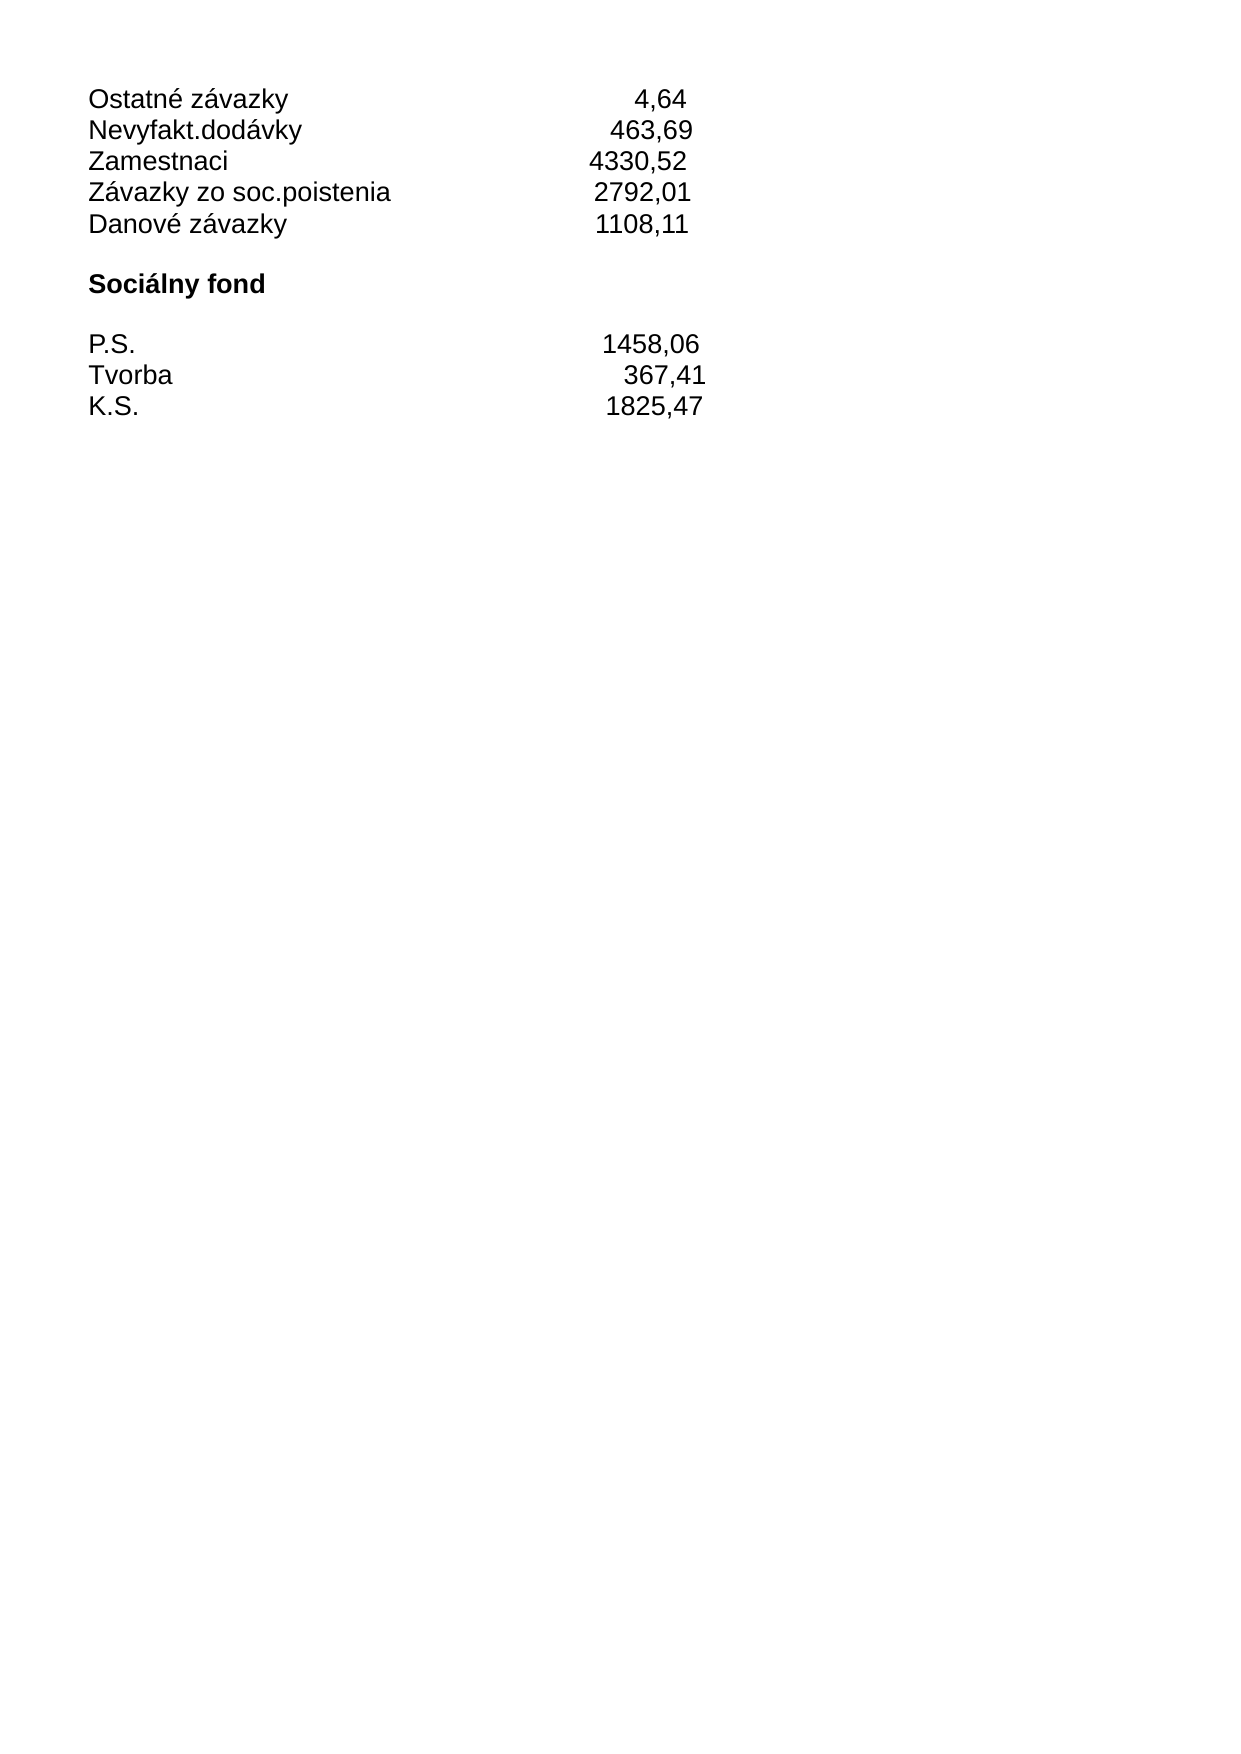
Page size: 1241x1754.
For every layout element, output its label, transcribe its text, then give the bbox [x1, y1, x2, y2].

text Sociálny fond [88, 268, 1139, 299]
text Danové závazky 1108,11 [88, 208, 1139, 239]
text Nevyfakt.dodávky 463,69 [88, 114, 1139, 145]
text Ostatné závazky 4,64 [88, 83, 1139, 114]
text K.S. 1825,47 [88, 390, 1139, 421]
text Zamestnaci 4330,52 [88, 145, 1139, 176]
text P.S. 1458,06 [88, 328, 1139, 359]
text Tvorba 367,41 [88, 359, 1139, 390]
text Závazky zo soc.poistenia 2792,01 [88, 176, 1139, 208]
